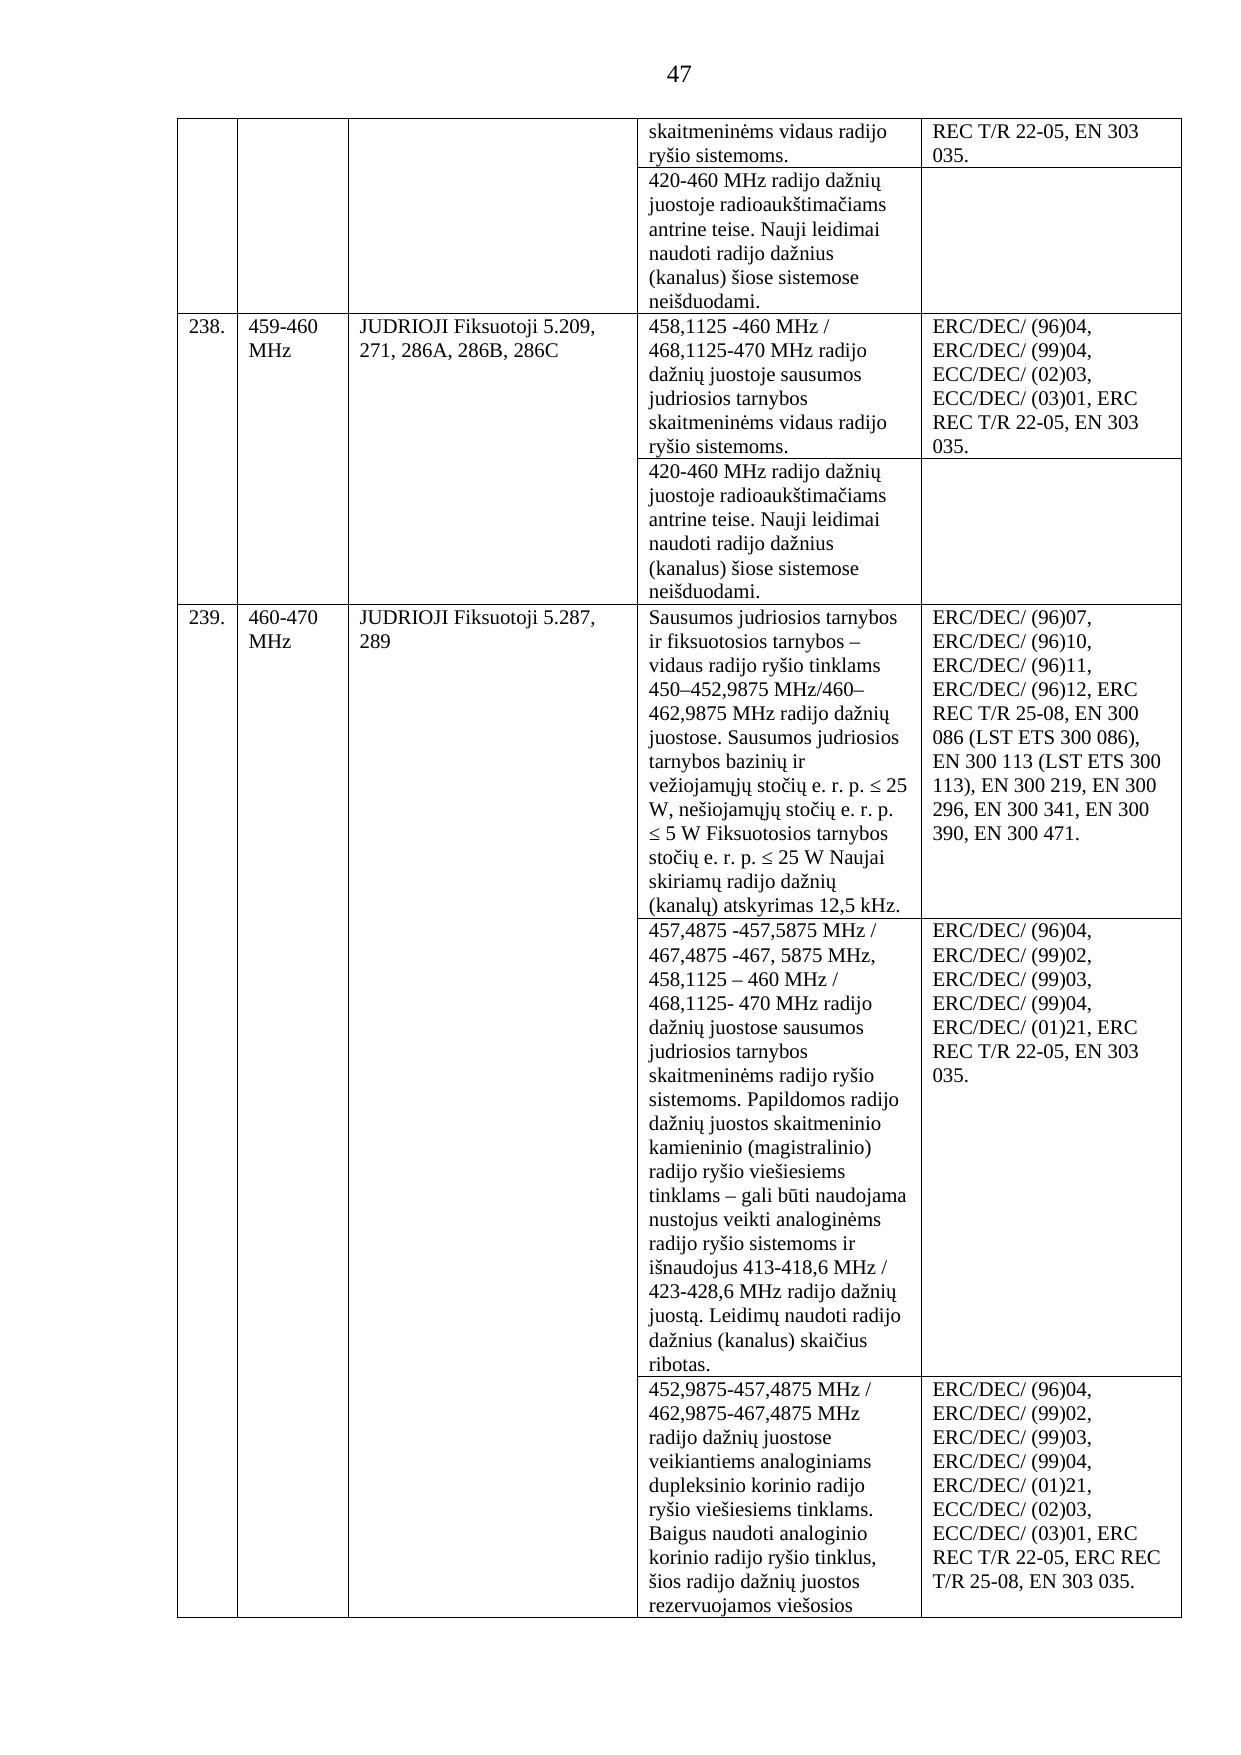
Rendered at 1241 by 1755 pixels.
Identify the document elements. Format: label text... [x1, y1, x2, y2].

table_cell ERC/DEC/ (96)04, ERC/DEC/ (99)04, ECC/DEC/ (02)03, ECC/DEC/ (03)01, ERC REC T/R 22-05, EN 303 035. [922, 314, 1181, 458]
table_cell [349, 119, 637, 313]
table_cell ERC/DEC/ (96)04, ERC/DEC/ (99)02, ERC/DEC/ (99)03, ERC/DEC/ (99)04, ERC/DEC/ (01)21, ECC/DEC/ (02)03, ECC/DEC/ (03)01, ERC REC T/R 22-05, ERC REC T/R 25-08, EN 303 035. [922, 1377, 1181, 1617]
table_cell [178, 119, 237, 313]
table_cell Sausumos judriosios tarnybos ir fiksuotosios tarnybos – vidaus radijo ryšio tinklams 450–452,9875 MHz/460–462,9875 MHz radijo dažnių juostose. Sausumos judriosios tarnybos bazinių ir vežiojamųjų stočių e. r. p. ≤ 25 W, nešiojamųjų stočių e. r. p. ≤ 5 W Fiksuotosios tarnybos stočių e. r. p. ≤ 25 W Naujai skiriamų radijo dažnių (kanalų) atskyrimas 12,5 kHz. [638, 605, 921, 917]
table_cell JUDRIOJI Fiksuotoji 5.287, 289 [349, 605, 637, 1617]
table_cell ERC/DEC/ (96)04, ERC/DEC/ (99)02, ERC/DEC/ (99)03, ERC/DEC/ (99)04, ERC/DEC/ (01)21, ERC REC T/R 22-05, EN 303 035. [922, 919, 1181, 1376]
table_cell 420-460 MHz radijo dažnių juostoje radioaukštimačiams antrine teise. Nauji leidimai naudoti radijo dažnius (kanalus) šiose sistemose neišduodami. [638, 168, 921, 313]
table_cell 239. [178, 605, 237, 1617]
table_cell 460-470 MHz [238, 605, 348, 1617]
table_cell JUDRIOJI Fiksuotoji 5.209, 271, 286A, 286B, 286C [349, 314, 637, 603]
table_cell [238, 119, 348, 313]
table_cell [922, 459, 1181, 603]
table_cell 458,1125 -460 MHz / 468,1125-470 MHz radijo dažnių juostoje sausumos judriosios tarnybos skaitmeninėms vidaus radijo ryšio sistemoms. [638, 314, 921, 458]
table_cell ERC/DEC/ (96)07, ERC/DEC/ (96)10, ERC/DEC/ (96)11, ERC/DEC/ (96)12, ERC REC T/R 25-08, EN 300 086 (LST ETS 300 086), EN 300 113 (LST ETS 300 113), EN 300 219, EN 300 296, EN 300 341, EN 300 390, EN 300 471. [922, 605, 1181, 917]
table_cell REC T/R 22-05, EN 303 035. [922, 119, 1181, 167]
table_cell 459-460 MHz [238, 314, 348, 603]
table_cell skaitmeninėms vidaus radijo ryšio sistemoms. [638, 119, 921, 167]
table_cell 457,4875 -457,5875 MHz / 467,4875 -467, 5875 MHz, 458,1125 – 460 MHz / 468,1125- 470 MHz radijo dažnių juostose sausumos judriosios tarnybos skaitmeninėms radijo ryšio sistemoms. Papildomos radijo dažnių juostos skaitmeninio kamieninio (magistralinio) radijo ryšio viešiesiems tinklams – gali būti naudojama nustojus veikti analoginėms radijo ryšio sistemoms ir išnaudojus 413-418,6 MHz / 423-428,6 MHz radijo dažnių juostą. Leidimų naudoti radijo dažnius (kanalus) skaičius ribotas. [638, 919, 921, 1376]
table_cell 452,9875-457,4875 MHz / 462,9875-467,4875 MHz radijo dažnių juostose veikiantiems analoginiams dupleksinio korinio radijo ryšio viešiesiems tinklams. Baigus naudoti analoginio korinio radijo ryšio tinklus, šios radijo dažnių juostos rezervuojamos viešosios [638, 1377, 921, 1617]
table_cell 238. [178, 314, 237, 603]
table_cell [922, 168, 1181, 313]
table_cell 420-460 MHz radijo dažnių juostoje radioaukštimačiams antrine teise. Nauji leidimai naudoti radijo dažnius (kanalus) šiose sistemose neišduodami. [638, 459, 921, 603]
